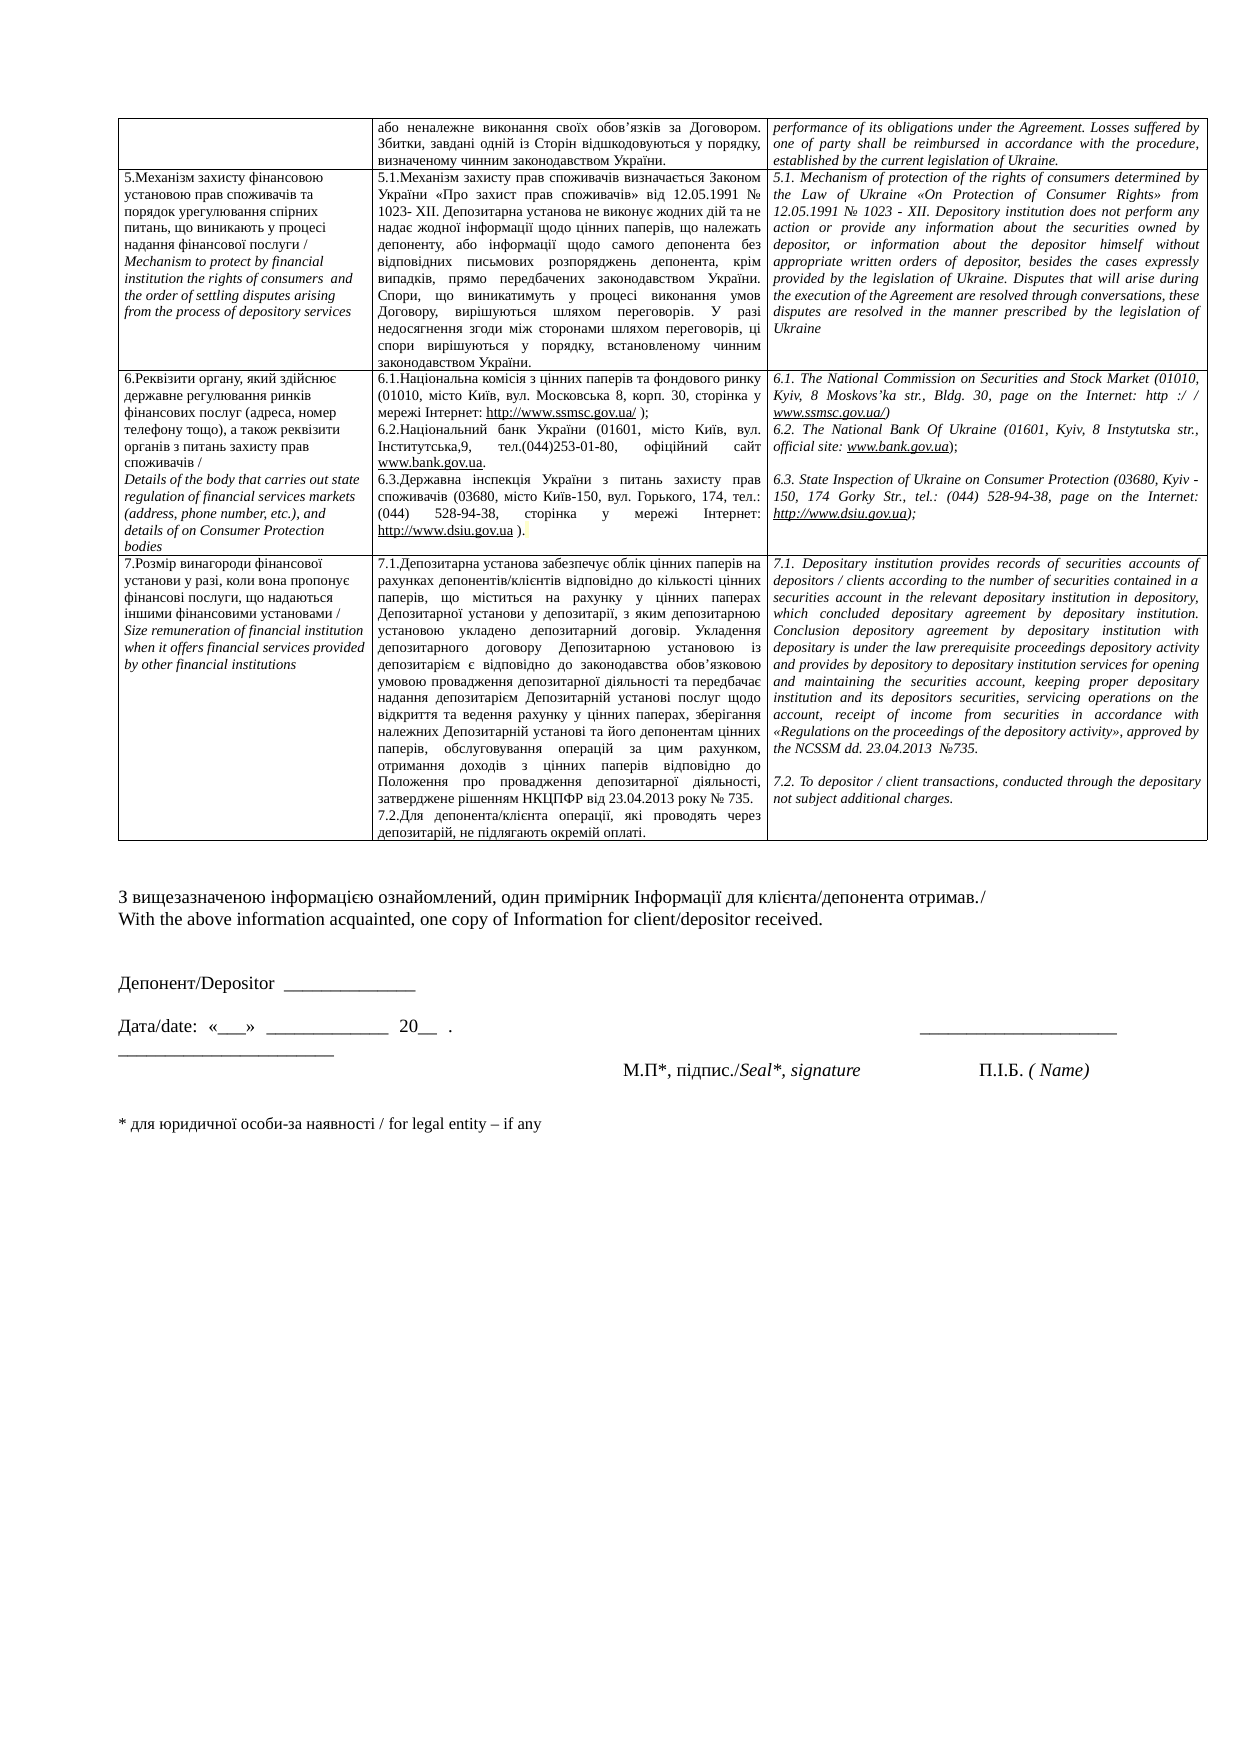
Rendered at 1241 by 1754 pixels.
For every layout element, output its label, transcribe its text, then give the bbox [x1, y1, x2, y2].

text With the above information acquainted, one copy of Information for client/depositor received. [118, 907, 1122, 929]
text Депонент/Depositor ______________ [118, 972, 1122, 994]
table_cell [119, 119, 372, 169]
table_cell 5.1.Механізм захисту прав споживачів визначається Законом України «Про захист прав споживачів» від 12.05.1991 № 1023- XII. Депозитарна установа не виконує жодних дій та не надає жодної інформації щодо цінних паперів, що належать депоненту, або інформації щодо самого депонента без відповідних письмових розпоряджень депонента, крім випадків, прямо передбачених законодавством України. Спори, що виникатимуть у процесі виконання умов Договору, вирішуються шляхом переговорів. У разі недосягнення згоди між сторонами шляхом переговорів, ці спори вирішуються у порядку, встановленому чинним законодавством України. [373, 170, 767, 370]
text Дата/date: «___» _____________ 20__ . _____________________ _______________________ [118, 1015, 1122, 1058]
table_cell 5.1. Mechanism of protection of the rights of consumers determined by the Law of Ukraine «On Protection of Consumer Rights» from 12.05.1991 № 1023 - XII. Depository institution does not perform any action or provide any information about the securities owned by depositor, or information about the depositor himself without appropriate written orders of depositor, besides the cases expressly provided by the legislation of Ukraine. Disputes that will arise during the execution of the Agreement are resolved through conversations, these disputes are resolved in the manner prescribed by the legislation of Ukraine [768, 170, 1207, 370]
table_cell 6.1. The National Commission on Securities and Stock Market (01010, Kyiv, 8 Moskovs’ka str., Bldg. 30, page on the Internet: http :/ / www.ssmsc.gov.ua/) 6.2. The National Bank Of Ukraine (01601, Kyiv, 8 Instytutska str., official site: www.bank.gov.ua); 6.3. State Inspection of Ukraine on Consumer Protection (03680, Kyiv -150, 174 Gorky Str., tel.: (044) 528-94-38, page on the Internet: http://www.dsiu.gov.ua); [768, 371, 1207, 555]
table_cell або неналежне виконання своїх обов’язків за Договором. Збитки, завдані одній із Сторін відшкодовуються у порядку, визначеному чинним законодавством України. [373, 119, 767, 169]
table_cell 6.Реквізити органу, який здійснює державне регулювання ринків фінансових послуг (адреса, номер телефону тощо), а також реквізити органів з питань захисту прав споживачів / Details of the body that carries out state regulation of financial services markets (address, phone number, etc.), and details of on Consumer Protection bodies [119, 371, 372, 555]
table_cell 6.1.Національна комісія з цінних паперів та фондового ринку (01010, місто Київ, вул. Московська 8, корп. 30, сторінка у мережі Інтернет: http://www.ssmsc.gov.ua/ ); 6.2.Національний банк України (01601, місто Київ, вул. Інститутська,9, тел.(044)253-01-80, офіційний сайт www.bank.gov.ua. 6.3.Державна інспекція України з питань захисту прав споживачів (03680, місто Київ-150, вул. Горького, 174, тел.: (044) 528-94-38, сторінка у мережі Інтернет: http://www.dsiu.gov.ua ). [373, 371, 767, 555]
text * для юридичної особи-за наявності / for legal entity – if any [118, 1114, 1122, 1133]
text М.П*, підпис./Seal*, signature П.І.Б. ( Name) [118, 1058, 1122, 1080]
table_cell 7.1. Depositary institution provides records of securities accounts of depositors / clients according to the number of securities contained in a securities account in the relevant depositary institution in depository, which concluded depositary agreement by depositary institution. Conclusion depository agreement by depositary institution with depositary is under the law prerequisite proceedings depository activity and provides by depository to depositary institution services for opening and maintaining the securities account, keeping proper depositary institution and its depositors securities, servicing operations on the account, receipt of income from securities in accordance with «Regulations on the proceedings of the depository activity», approved by the NCSSM dd. 23.04.2013 №735. 7.2. To depositor / client transactions, conducted through the depositary not subject additional charges. [768, 556, 1207, 840]
table_cell 5.Механізм захисту фінансовою установою прав споживачів та порядок урегулювання спірних питань, що виникають у процесі надання фінансової послуги / Mechanism to protect by financial institution the rights of consumers and the order of settling disputes arising from the process of depository services [119, 170, 372, 370]
text З вищезазначеною інформацією ознайомлений, один примірник Інформації для клієнта/депонента отримав./ [118, 886, 1122, 907]
table_cell 7.Розмір винагороди фінансової установи у разі, коли вона пропонує фінансові послуги, що надаються іншими фінансовими установами / Size remuneration of financial institution when it offers financial services provided by other financial institutions [119, 556, 372, 840]
table_cell 7.1.Депозитарна установа забезпечує облік цінних паперів на рахунках депонентів/клієнтів відповідно до кількості цінних паперів, що міститься на рахунку у цінних паперах Депозитарної установи у депозитарії, з яким депозитарною установою укладено депозитарний договір. Укладення депозитарного договору Депозитарною установою із депозитарієм є відповідно до законодавства обов’язковою умовою провадження депозитарної діяльності та передбачає надання депозитарієм Депозитарній установі послуг щодо відкриття та ведення рахунку у цінних паперах, зберігання належних Депозитарній установі та його депонентам цінних паперів, обслуговування операцій за цим рахунком, отримання доходів з цінних паперів відповідно до Положення про провадження депозитарної діяльності, затверджене рішенням НКЦПФР від 23.04.2013 року № 735. 7.2.Для депонента/клієнта операції, які проводять через депозитарій, не підлягають окремій оплаті. [373, 556, 767, 840]
table_cell performance of its obligations under the Agreement. Losses suffered by one of party shall be reimbursed in accordance with the procedure, established by the current legislation of Ukraine. [768, 119, 1207, 169]
